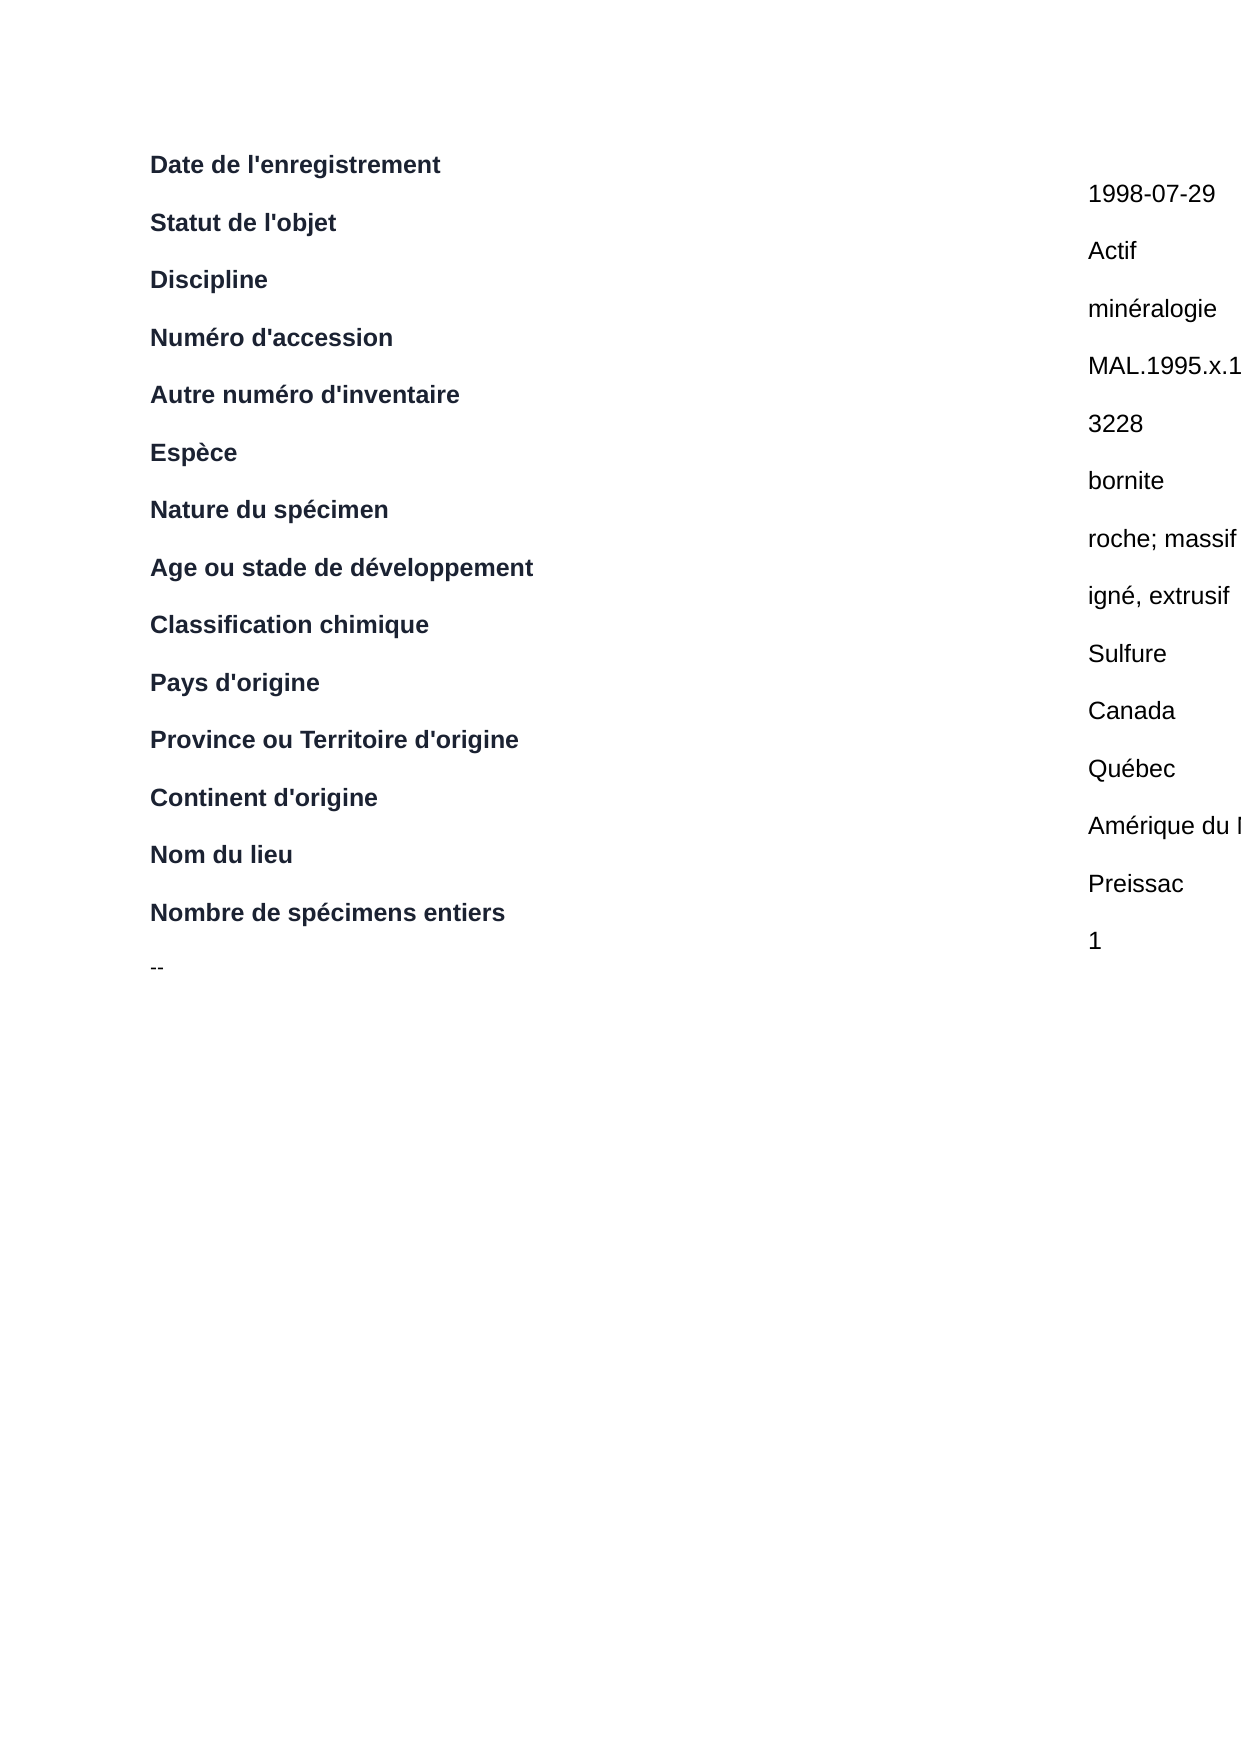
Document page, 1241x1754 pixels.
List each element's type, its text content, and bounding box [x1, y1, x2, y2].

text Date de l'enregistrement [150, 150, 1090, 179]
text Pays d'origine [150, 667, 1090, 696]
text MAL.1995.x.1543 [1088, 351, 1240, 380]
text igné, extrusif [1088, 581, 1240, 610]
text roche; massif [1088, 524, 1240, 552]
text Age ou stade de développement [150, 552, 1090, 581]
text Continent d'origine [150, 782, 1090, 811]
text minéralogie [1088, 294, 1240, 322]
text Québec [1088, 754, 1240, 782]
text Numéro d'accession [150, 322, 1090, 351]
text 1998-07-29 [1088, 179, 1240, 207]
text Nature du spécimen [150, 495, 1090, 524]
text Preissac [1088, 869, 1240, 897]
text Nombre de spécimens entiers [150, 897, 1090, 926]
text -- [150, 955, 1090, 979]
text Canada [1088, 696, 1240, 725]
text 1 [1088, 926, 1240, 955]
text 3228 [1088, 409, 1240, 437]
text Statut de l'objet [150, 207, 1090, 236]
text Classification chimique [150, 610, 1090, 639]
text Espèce [150, 437, 1090, 466]
text Province ou Territoire d'origine [150, 725, 1090, 754]
text Autre numéro d'inventaire [150, 380, 1090, 409]
text Discipline [150, 265, 1090, 294]
text Nom du lieu [150, 840, 1090, 869]
text Amérique du Nord [1088, 811, 1240, 840]
text Sulfure [1088, 639, 1240, 667]
text Actif [1088, 236, 1240, 265]
text bornite [1088, 466, 1240, 495]
